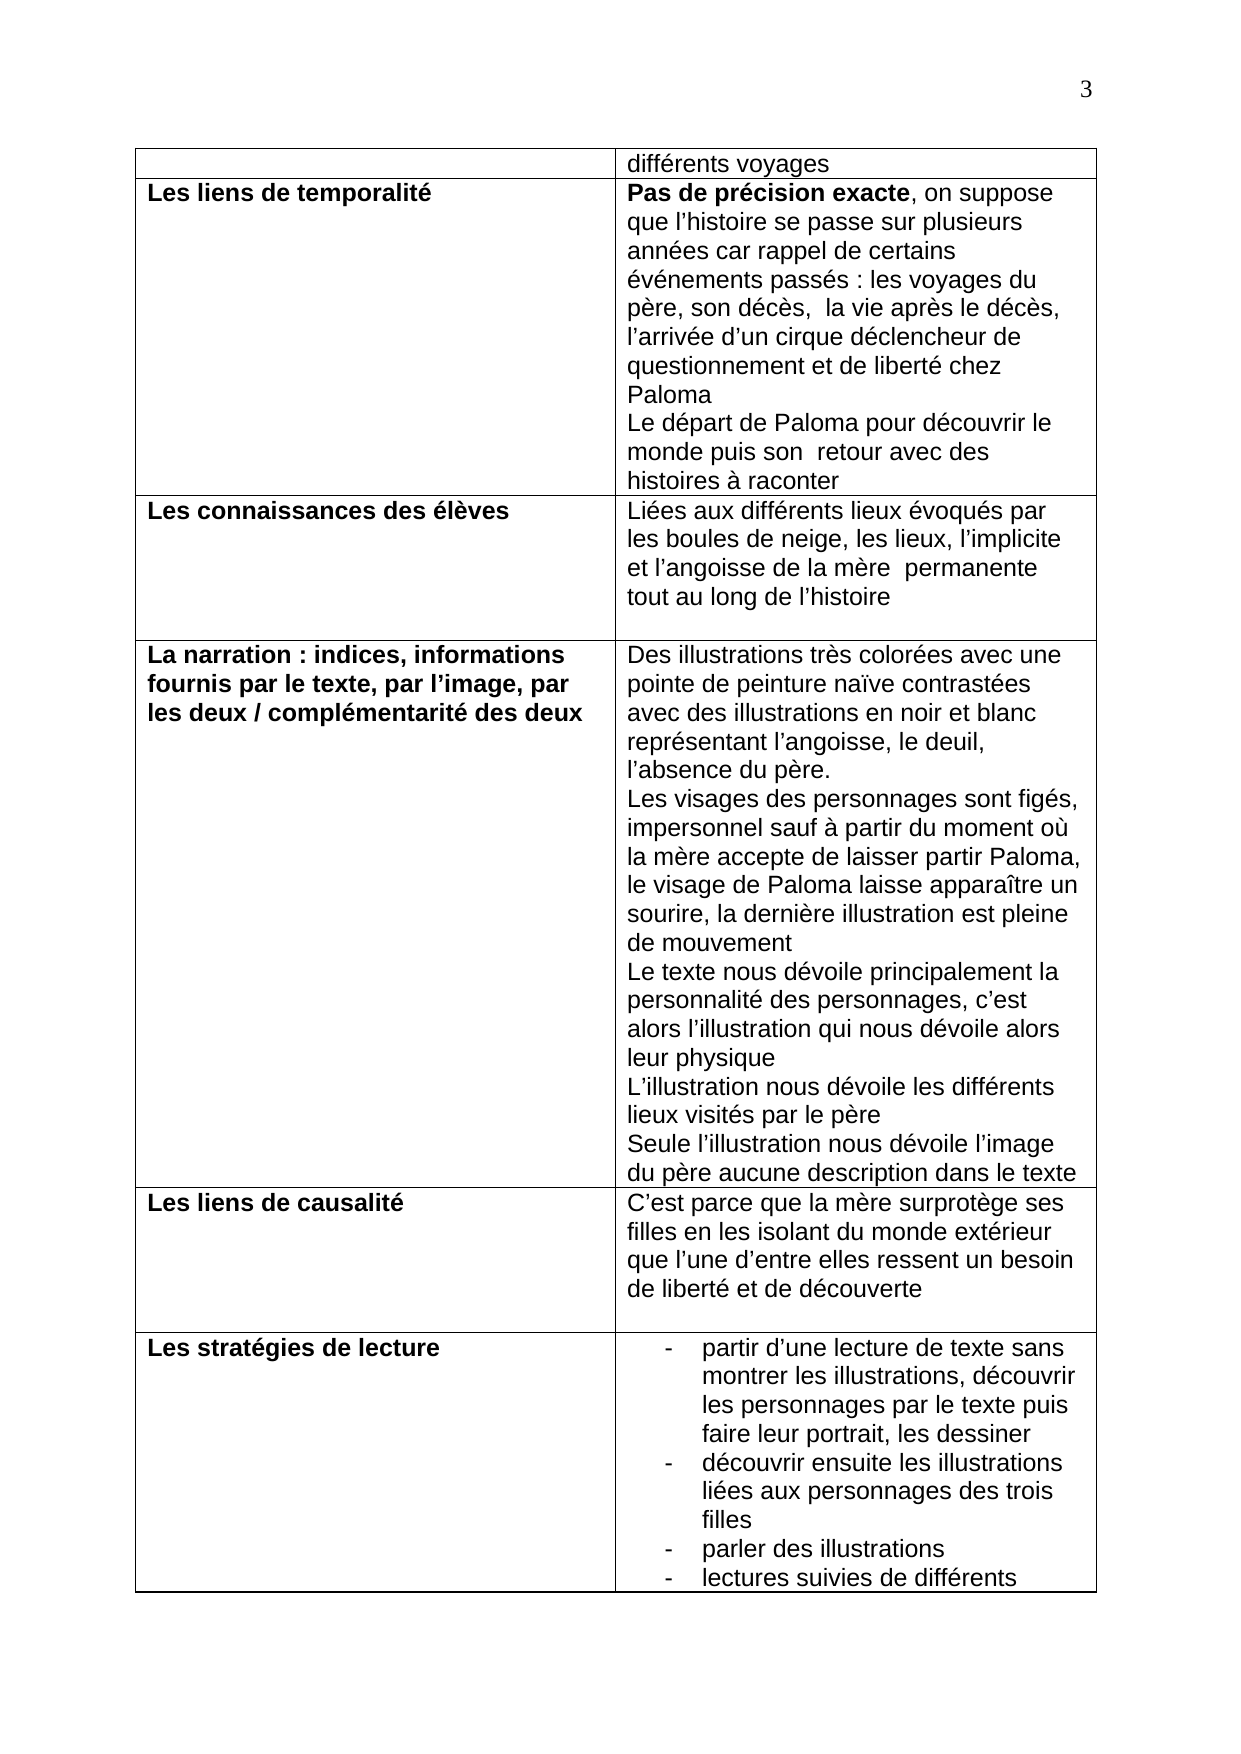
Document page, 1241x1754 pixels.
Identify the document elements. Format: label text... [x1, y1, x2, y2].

table_cell différents voyages [616, 149, 1096, 177]
table_cell Les connaissances des élèves [136, 496, 615, 639]
table_cell Pas de précision exacte, on suppose que l’histoire se passe sur plusieurs années car rappel de certains événements passés : les voyages du père, son décès, la vie après le décès, l’arrivée d’un cirque déclencheur de questionnement et de liberté chez Paloma Le départ de Paloma pour découvrir le monde puis son retour avec des histoires à raconter [616, 179, 1096, 495]
table_cell Les liens de causalité [136, 1188, 615, 1332]
table_cell [136, 149, 615, 177]
table_cell partir d’une lecture de texte sans montrer les illustrations, découvrir les personnages par le texte puis faire leur portrait, les dessiner découvrir ensuite les illustrations liées aux personnages des trois filles parler des illustrations lectures suivies de différents [616, 1333, 1096, 1591]
table_cell Les stratégies de lecture [136, 1333, 615, 1591]
table_cell La narration : indices, informations fournis par le texte, par l’image, par les deux / complémentarité des deux [136, 641, 615, 1187]
table_cell C’est parce que la mère surprotège ses filles en les isolant du monde extérieur que l’une d’entre elles ressent un besoin de liberté et de découverte [616, 1188, 1096, 1332]
table_cell Les liens de temporalité [136, 179, 615, 495]
table_cell Liées aux différents lieux évoqués par les boules de neige, les lieux, l’implicite et l’angoisse de la mère permanente tout au long de l’histoire [616, 496, 1096, 639]
table_cell Des illustrations très colorées avec une pointe de peinture naïve contrastées avec des illustrations en noir et blanc représentant l’angoisse, le deuil, l’absence du père. Les visages des personnages sont figés, impersonnel sauf à partir du moment où la mère accepte de laisser partir Paloma, le visage de Paloma laisse apparaître un sourire, la dernière illustration est pleine de mouvement Le texte nous dévoile principalement la personnalité des personnages, c’est alors l’illustration qui nous dévoile alors leur physique L’illustration nous dévoile les différents lieux visités par le père Seule l’illustration nous dévoile l’image du père aucune description dans le texte [616, 641, 1096, 1187]
